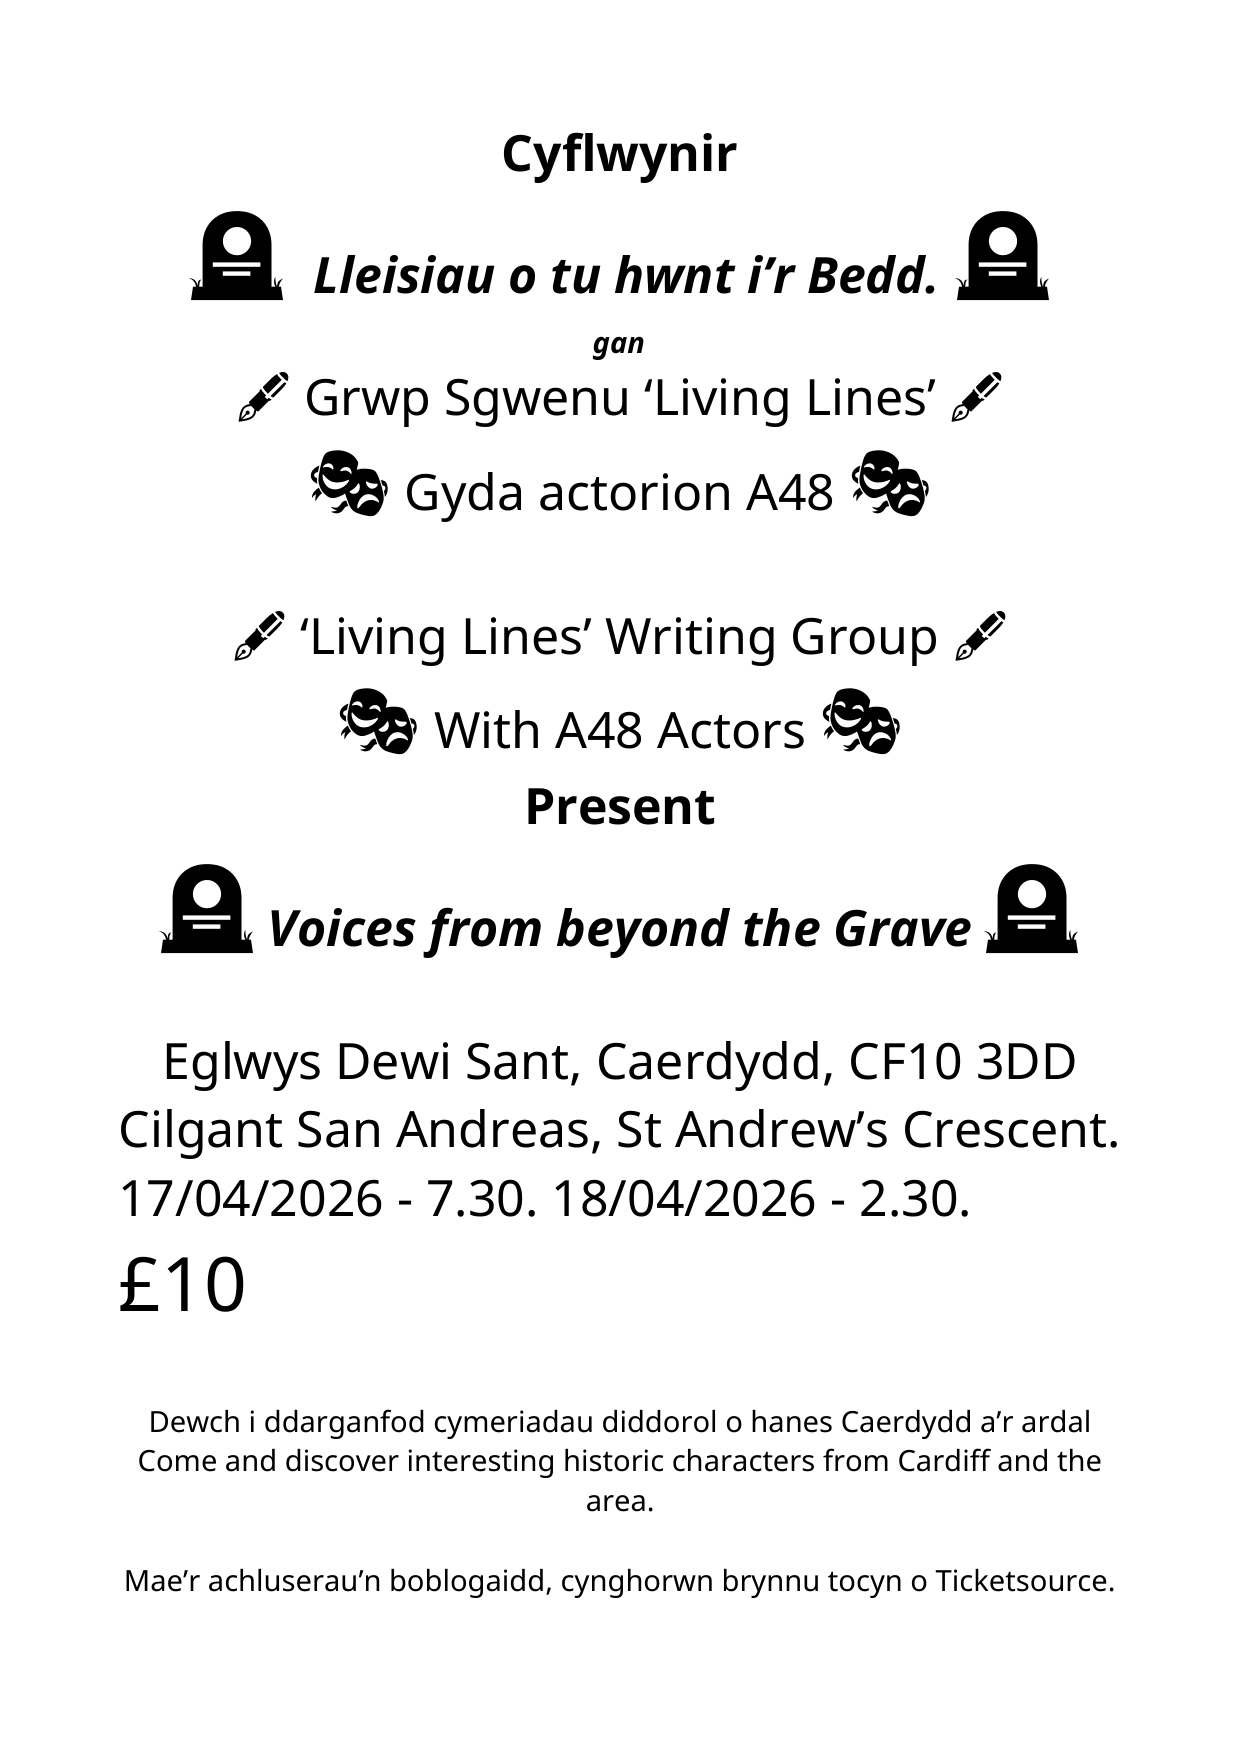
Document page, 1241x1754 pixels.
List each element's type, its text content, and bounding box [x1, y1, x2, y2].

text gan [118, 322, 1122, 362]
text Mae’r achluserau’n boblogaidd, cynghorwn brynnu tocyn o Ticketsource. [118, 1560, 1122, 1599]
text Come and discover interesting historic characters from Cardiff and the area. [118, 1441, 1122, 1520]
text Cyflwynir [118, 118, 1122, 186]
text 🪦 Voices from beyond the Grave 🪦 [118, 839, 1122, 975]
text 🎭 Gyda actorion A48 🎭 [118, 430, 1122, 532]
text 🪦 Lleisiau o tu hwnt i’r Bedd. 🪦 [118, 186, 1122, 322]
text Present [118, 771, 1122, 839]
text Cilgant San Andreas, St Andrew’s Crescent. [118, 1094, 1122, 1163]
text 17/04/2026 - 7.30. 18/04/2026 - 2.30. £10 [118, 1163, 1122, 1333]
text Dewch i ddarganfod cymeriadau diddorol o hanes Caerdydd a’r ardal [118, 1401, 1122, 1441]
text 🎭 With A48 Actors 🎭 [118, 669, 1122, 771]
text Eglwys Dewi Sant, Caerdydd, CF10 3DD [118, 1026, 1122, 1094]
text 🖋 ‘Living Lines’ Writing Group 🖋 [118, 601, 1122, 669]
text 🖋 Grwp Sgwenu ‘Living Lines’ 🖋 [118, 362, 1122, 430]
